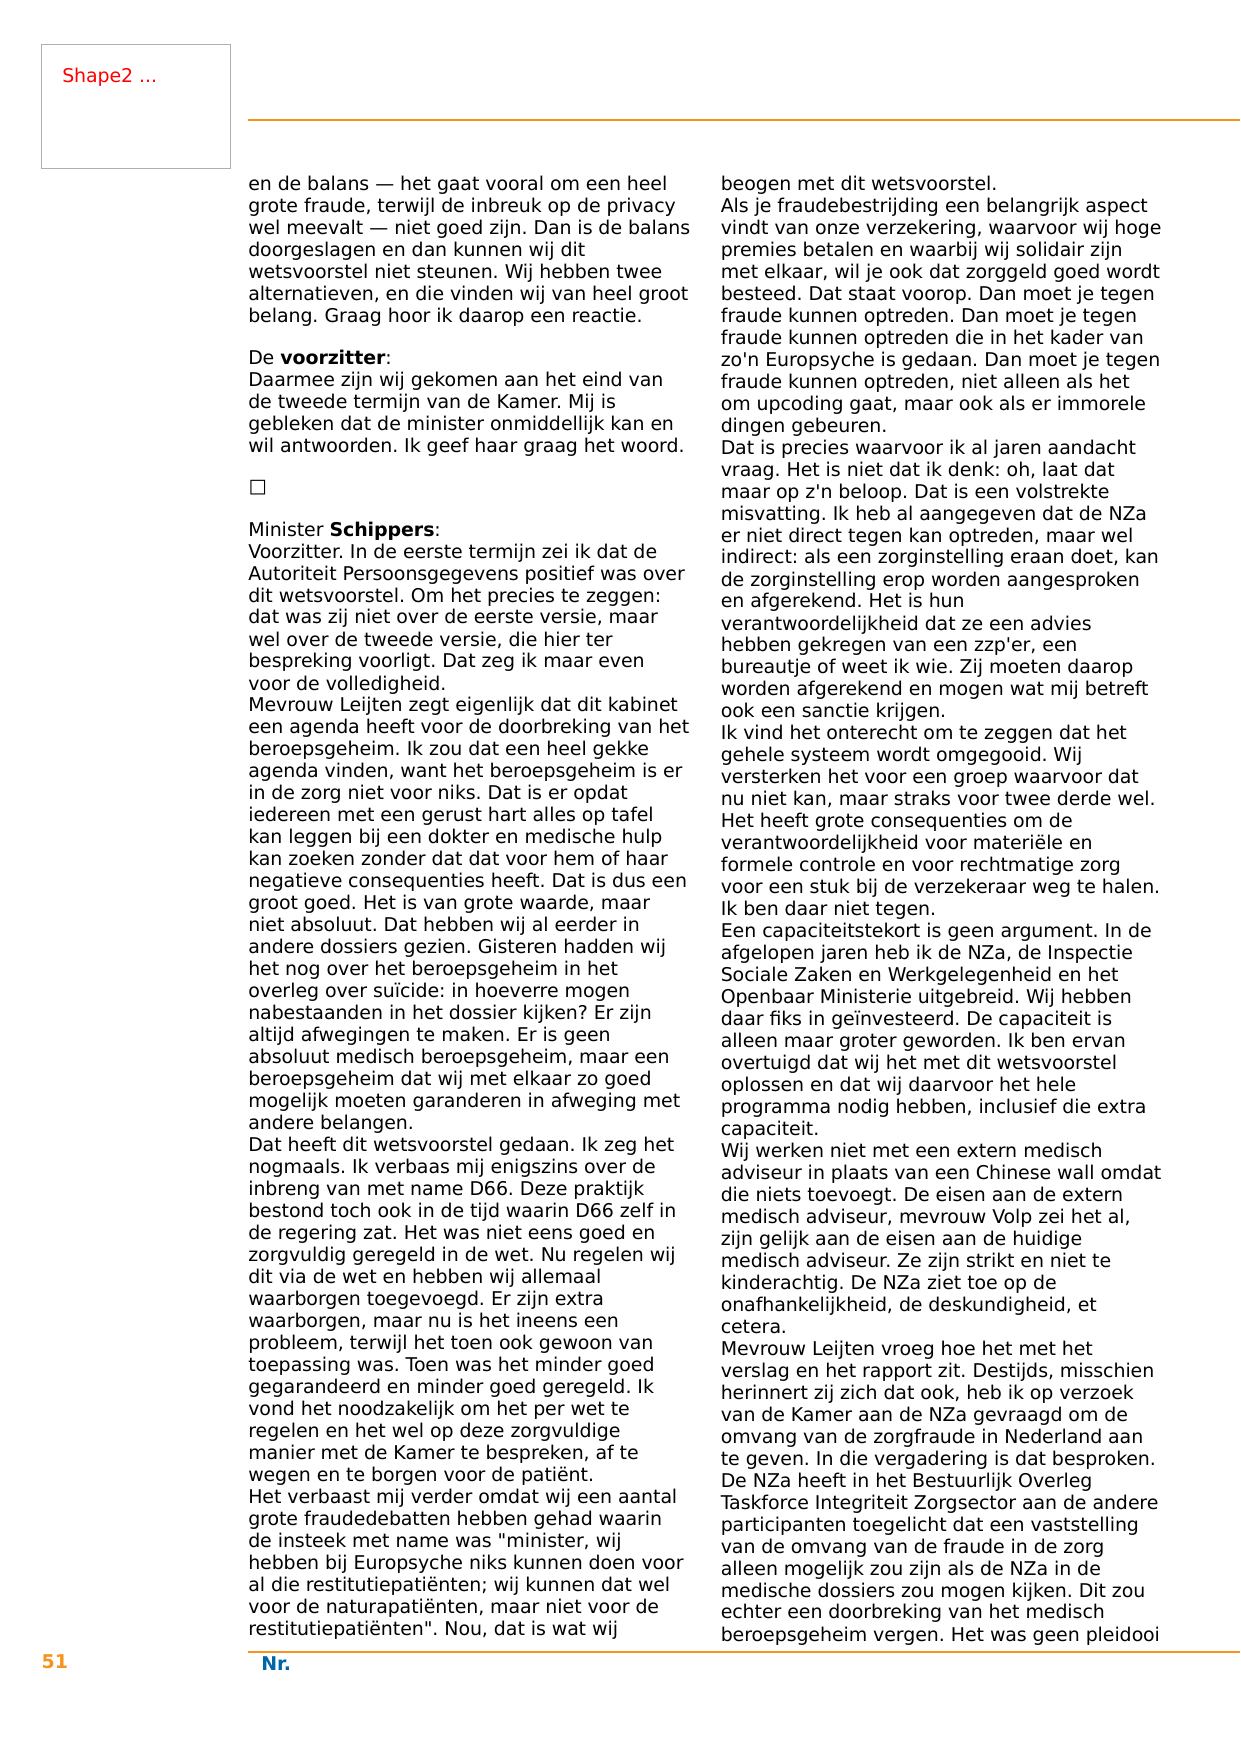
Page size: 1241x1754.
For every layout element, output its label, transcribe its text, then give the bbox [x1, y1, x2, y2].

text Mevrouw Leijten vroeg hoe het met het verslag en het rapport zit. Destijds, misschien herinnert zij zich dat ook, heb ik op verzoek van de Kamer aan de NZa gevraagd om de omvang van de zorgfraude in Nederland aan te geven. In die vergadering is dat besproken. De NZa heeft in het Bestuurlijk Overleg Taskforce Integriteit Zorgsector aan de andere participanten toegelicht dat een vaststelling van de omvang van de fraude in de zorg alleen mogelijk zou zijn als de NZa in de medische dossiers zou mogen kijken. Dit zou echter een doorbreking van het medisch beroepsgeheim vergen. Het was geen pleidooi [721, 1338, 1163, 1645]
text Een capaciteitstekort is geen argument. In de afgelopen jaren heb ik de NZa, de Inspectie Sociale Zaken en Werkgelegenheid en het Openbaar Ministerie uitgebreid. Wij hebben daar fiks in geïnvesteerd. De capaciteit is alleen maar groter geworden. Ik ben ervan overtuigd dat wij het met dit wetsvoorstel oplossen en dat wij daarvoor het hele programma nodig hebben, inclusief die extra capaciteit. [721, 920, 1163, 1140]
text Wij werken niet met een extern medisch adviseur in plaats van een Chinese wall omdat die niets toevoegt. De eisen aan de extern medisch adviseur, mevrouw Volp zei het al, zijn gelijk aan de eisen aan de huidige medisch adviseur. Ze zijn strikt en niet te kinderachtig. De NZa ziet toe op de onafhankelijkheid, de deskundigheid, et cetera. [721, 1140, 1163, 1338]
text ⬜ [248, 477, 691, 498]
text De voorzitter: [248, 347, 691, 369]
text Mevrouw Leijten zegt eigenlijk dat dit kabinet een agenda heeft voor de doorbreking van het beroepsgeheim. Ik zou dat een heel gekke agenda vinden, want het beroepsgeheim is er in de zorg niet voor niks. Dat is er opdat iedereen met een gerust hart alles op tafel kan leggen bij een dokter en medische hulp kan zoeken zonder dat dat voor hem of haar negatieve consequenties heeft. Dat is dus een groot goed. Het is van grote waarde, maar niet absoluut. Dat hebben wij al eerder in andere dossiers gezien. Gisteren hadden wij het nog over het beroepsgeheim in het overleg over suïcide: in hoeverre mogen nabestaanden in het dossier kijken? Er zijn altijd afwegingen te maken. Er is geen absoluut medisch beroepsgeheim, maar een beroepsgeheim dat wij met elkaar zo goed mogelijk moeten garanderen in afweging met andere belangen. [248, 694, 691, 1134]
text Voorzitter. In de eerste termijn zei ik dat de Autoriteit Persoonsgegevens positief was over dit wetsvoorstel. Om het precies te zeggen: dat was zij niet over de eerste versie, maar wel over de tweede versie, die hier ter bespreking voorligt. Dat zeg ik maar even voor de volledigheid. [248, 541, 691, 694]
text Minister Schippers: [248, 518, 691, 541]
text Dat is precies waarvoor ik al jaren aandacht vraag. Het is niet dat ik denk: oh, laat dat maar op z'n beloop. Dat is een volstrekte misvatting. Ik heb al aangegeven dat de NZa er niet direct tegen kan optreden, maar wel indirect: als een zorginstelling eraan doet, kan de zorginstelling erop worden aangesproken en afgerekend. Het is hun verantwoordelijkheid dat ze een advies hebben gekregen van een zzp'er, een bureautje of weet ik wie. Zij moeten daarop worden afgerekend en mogen wat mij betreft ook een sanctie krijgen. [721, 437, 1163, 722]
text Als je fraudebestrijding een belangrijk aspect vindt van onze verzekering, waarvoor wij hoge premies betalen en waarbij wij solidair zijn met elkaar, wil je ook dat zorggeld goed wordt besteed. Dat staat voorop. Dan moet je tegen fraude kunnen optreden. Dan moet je tegen fraude kunnen optreden die in het kader van zo'n Europsyche is gedaan. Dan moet je tegen fraude kunnen optreden, niet alleen als het om upcoding gaat, maar ook als er immorele dingen gebeuren. [721, 195, 1163, 437]
text Dat heeft dit wetsvoorstel gedaan. Ik zeg het nogmaals. Ik verbaas mij enigszins over de inbreng van met name D66. Deze praktijk bestond toch ook in de tijd waarin D66 zelf in de regering zat. Het was niet eens goed en zorgvuldig geregeld in de wet. Nu regelen wij dit via de wet en hebben wij allemaal waarborgen toegevoegd. Er zijn extra waarborgen, maar nu is het ineens een probleem, terwijl het toen ook gewoon van toepassing was. Toen was het minder goed gegarandeerd en minder goed geregeld. Ik vond het noodzakelijk om het per wet te regelen en het wel op deze zorgvuldige manier met de Kamer te bespreken, af te wegen en te borgen voor de patiënt. [248, 1134, 691, 1486]
text Daarmee zijn wij gekomen aan het eind van de tweede termijn van de Kamer. Mij is gebleken dat de minister onmiddellijk kan en wil antwoorden. Ik geef haar graag het woord. [248, 369, 691, 457]
text en de balans — het gaat vooral om een heel grote fraude, terwijl de inbreuk op de privacy wel meevalt — niet goed zijn. Dan is de balans doorgeslagen en dan kunnen wij dit wetsvoorstel niet steunen. Wij hebben twee alternatieven, en die vinden wij van heel groot belang. Graag hoor ik daarop een reactie. [248, 173, 691, 327]
text Ik vind het onterecht om te zeggen dat het gehele systeem wordt omgegooid. Wij versterken het voor een groep waarvoor dat nu niet kan, maar straks voor twee derde wel. Het heeft grote consequenties om de verantwoordelijkheid voor materiële en formele controle en voor rechtmatige zorg voor een stuk bij de verzekeraar weg te halen. Ik ben daar niet tegen. [721, 722, 1163, 920]
text Het verbaast mij verder omdat wij een aantal grote fraudedebatten hebben gehad waarin de insteek met name was "minister, wij hebben bij Europsyche niks kunnen doen voor al die restitutiepatiënten; wij kunnen dat wel voor de naturapatiënten, maar niet voor de restitutiepatiënten". Nou, dat is wat wij [248, 1486, 691, 1639]
text beogen met dit wetsvoorstel. [721, 173, 1163, 195]
